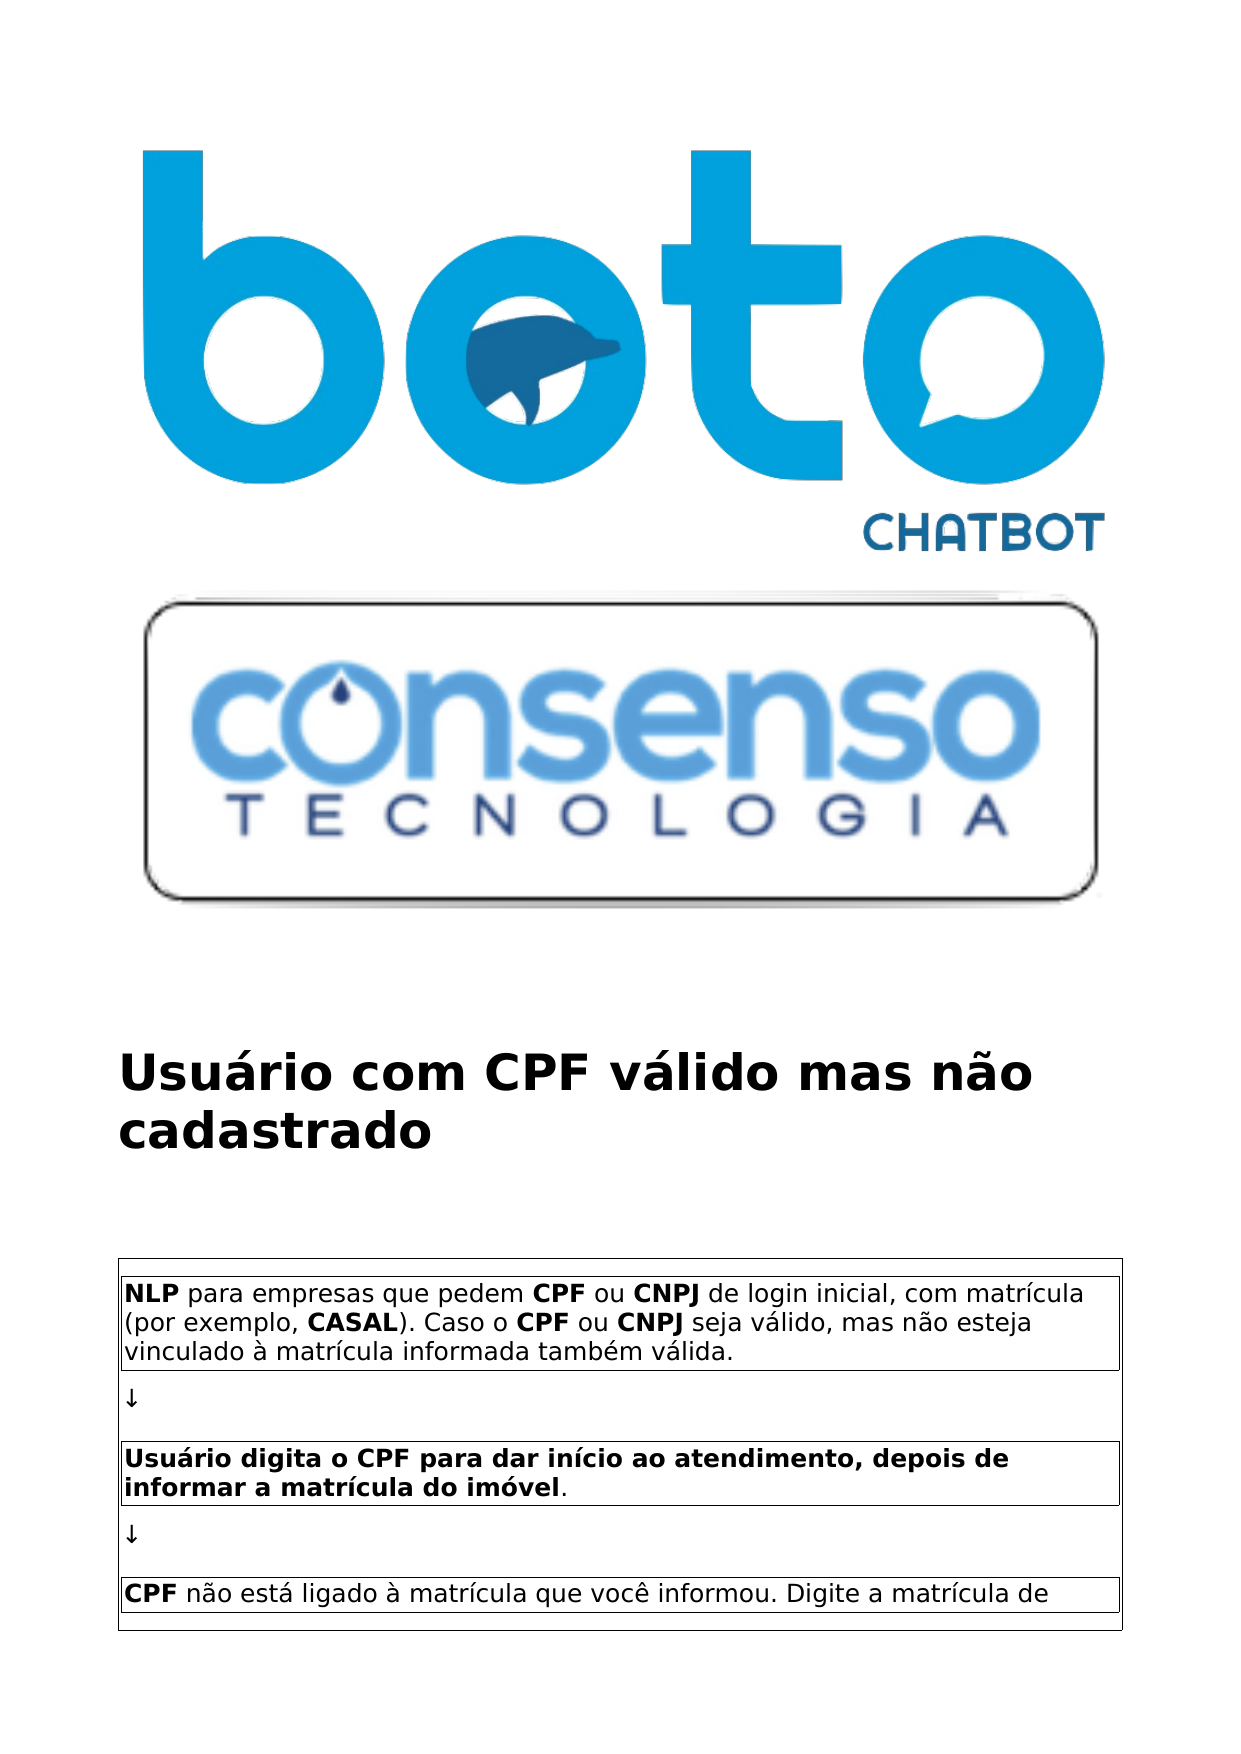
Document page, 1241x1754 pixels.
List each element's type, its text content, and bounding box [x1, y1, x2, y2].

picture [118, 118, 1123, 575]
table_header NLP para empresas que pedem CPF ou CNPJ de login inicial, com matrícula (por exemplo, CASAL). Caso o CPF ou CNPJ seja válido, mas não esteja vinculado à matrícula informada também válida. [122, 1277, 1119, 1369]
picture [118, 586, 1123, 936]
table_header Usuário digita o CPF para dar início ao atendimento, depois de informar a matrícula do imóvel. [122, 1442, 1119, 1505]
subtitle Usuário com CPF válido mas não cadastrado [118, 1044, 1122, 1160]
table_header CPF não está ligado à matrícula que você informou. Digite a matrícula de [122, 1578, 1119, 1612]
table_header ↓ ↓ [119, 1259, 1122, 1629]
